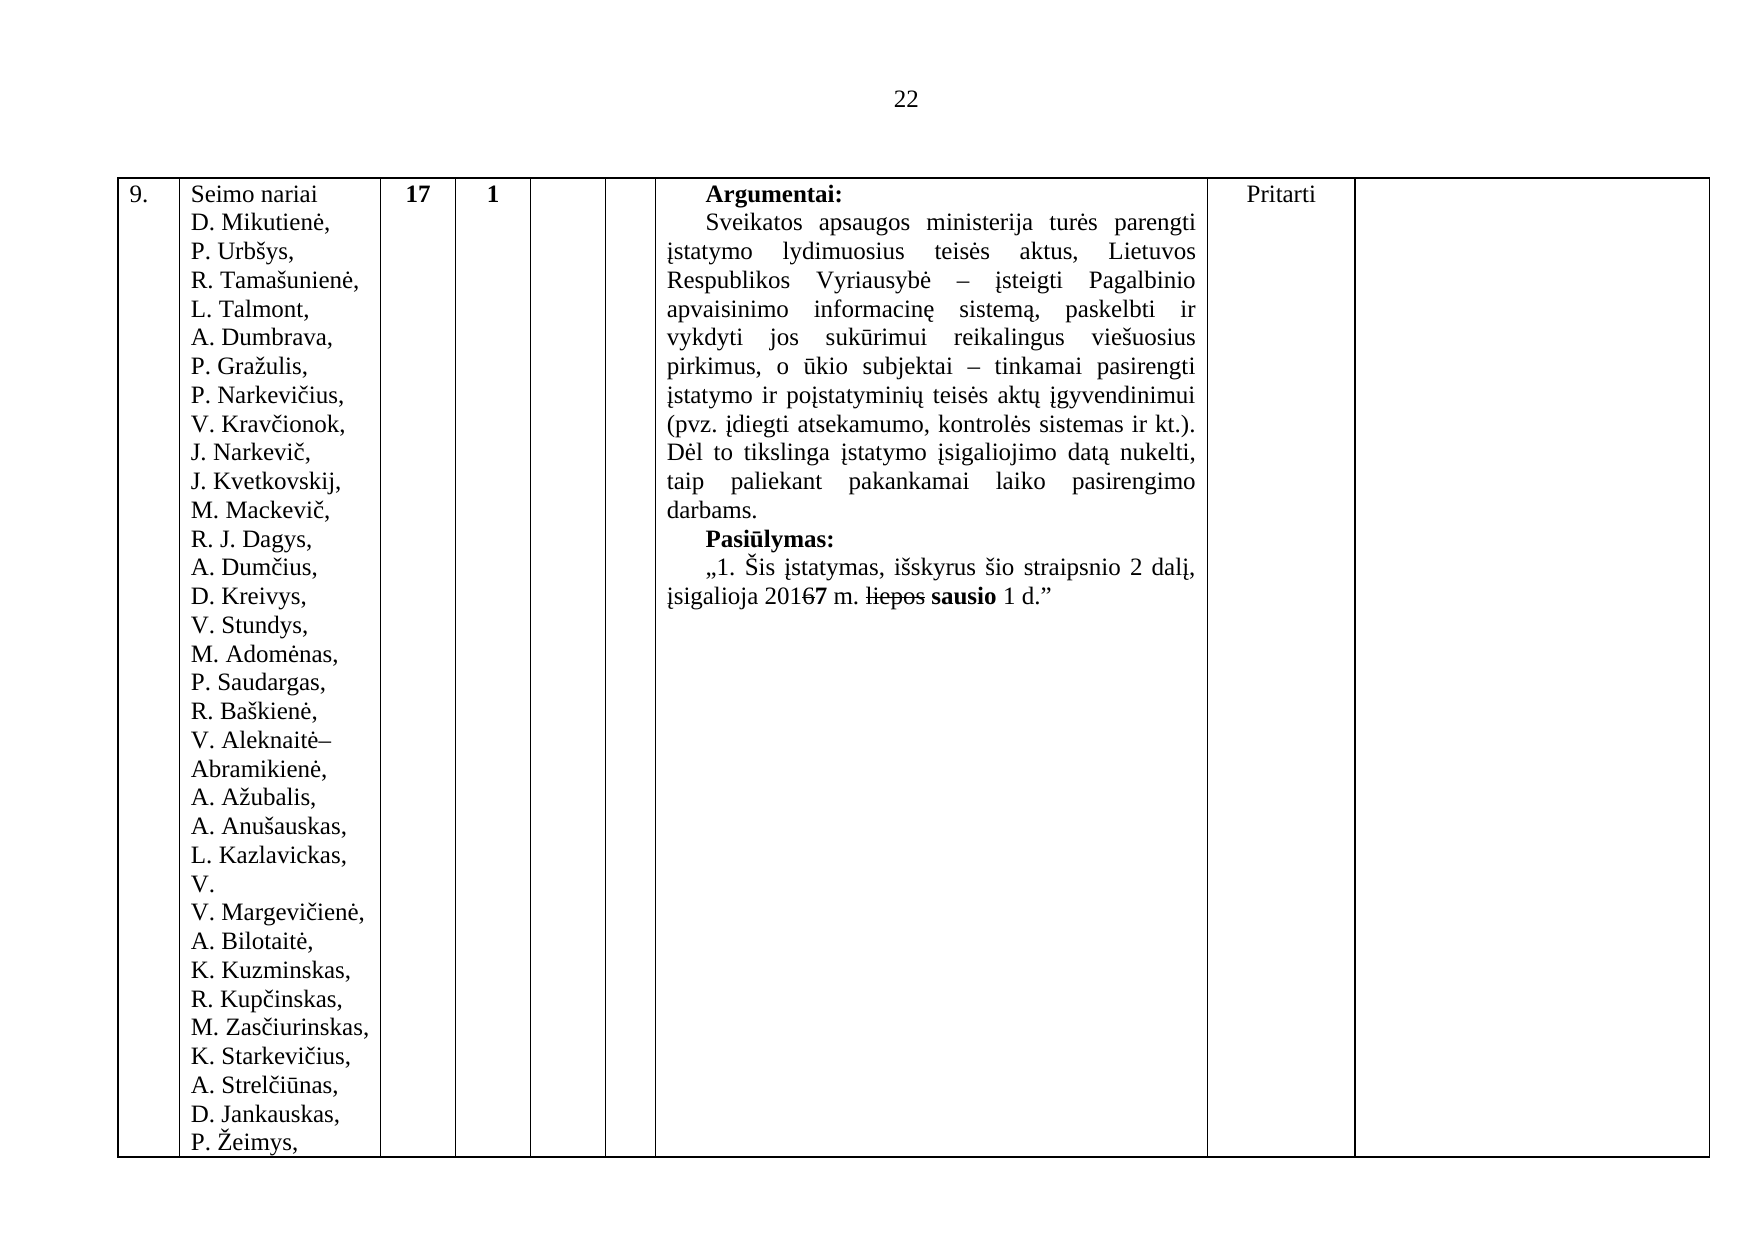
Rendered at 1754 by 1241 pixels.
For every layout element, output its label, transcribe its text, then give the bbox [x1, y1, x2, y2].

table_cell [1356, 179, 1709, 1156]
table_cell [531, 179, 605, 1156]
table_cell 17 [381, 179, 455, 1156]
table_cell Argumentai: Sveikatos apsaugos ministerija turės parengti įstatymo lydimuosius teisės aktus, Lietuvos Respublikos Vyriausybė – įsteigti Pagalbinio apvaisinimo informacinę sistemą, paskelbti ir vykdyti jos sukūrimui reikalingus viešuosius pirkimus, o ūkio subjektai – tinkamai pasirengti įstatymo ir poįstatyminių teisės aktų įgyvendinimui (pvz. įdiegti atsekamumo, kontrolės sistemas ir kt.). Dėl to tikslinga įstatymo įsigaliojimo datą nukelti, taip paliekant pakankamai laiko pasirengimo darbams. Pasiūlymas: „1. Šis įstatymas, išskyrus šio straipsnio 2 dalį, įsigalioja 20167 m. liepos sausio 1 d.” [656, 179, 1207, 1156]
table_cell [606, 179, 655, 1156]
table_cell 1 [456, 179, 530, 1156]
table_cell Pritarti [1208, 179, 1354, 1156]
table_cell 9. [119, 179, 179, 1156]
